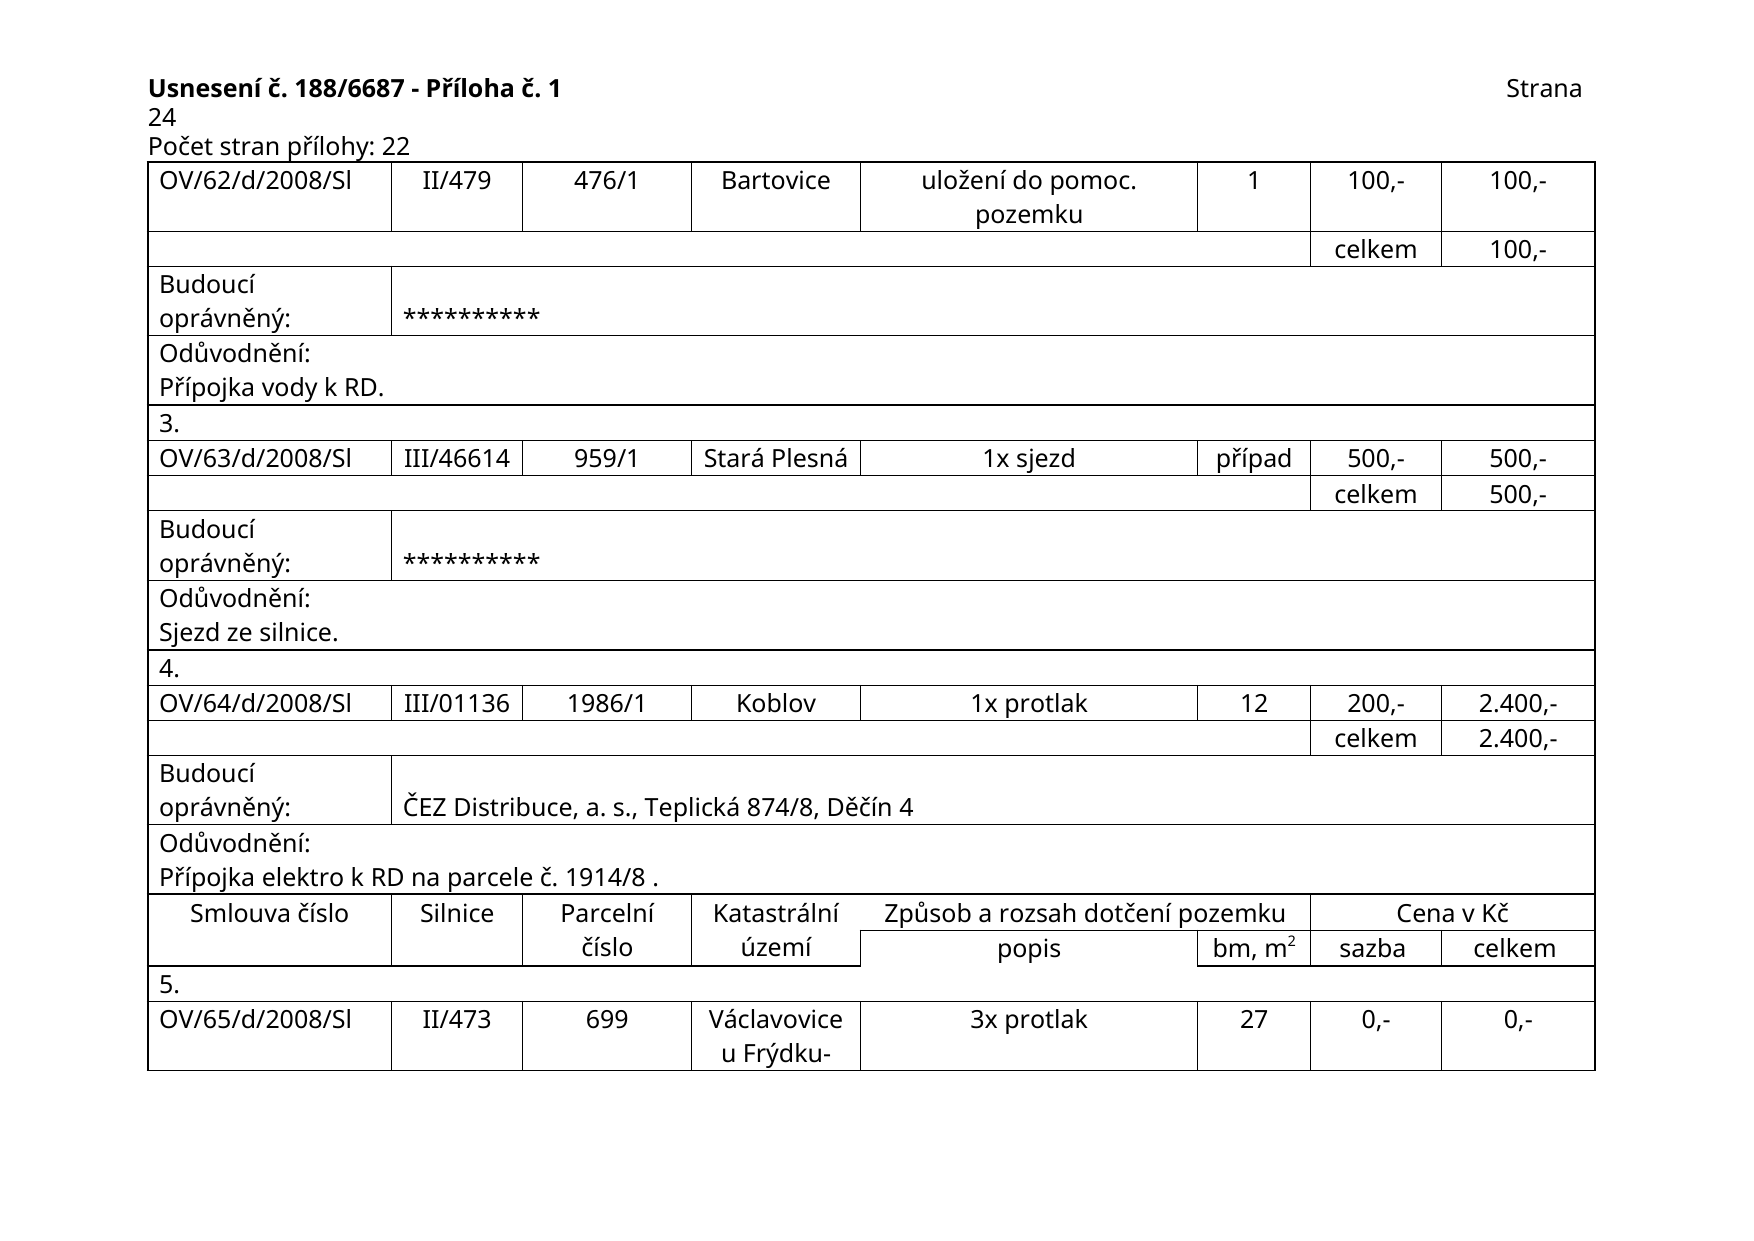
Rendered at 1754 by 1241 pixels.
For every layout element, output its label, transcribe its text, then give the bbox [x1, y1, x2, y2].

table_cell 2.400,- [1442, 721, 1594, 755]
table_cell Smlouva číslo [149, 895, 391, 964]
table_cell Budoucí oprávněný: [149, 267, 391, 335]
table_cell uložení do pomoc. pozemku [861, 163, 1197, 231]
table_cell ********** [392, 267, 1594, 335]
table_cell 3. [149, 406, 1594, 440]
table_cell 1986/1 [523, 686, 691, 720]
table_cell Odůvodnění: Přípojka elektro k RD na parcele č. 1914/8 . [149, 825, 1594, 893]
table_cell Václavovice u Frýdku- [692, 1002, 860, 1070]
table_cell 0,- [1442, 1002, 1594, 1070]
table_header Způsob a rozsah dotčení pozemku [860, 895, 1310, 929]
table_cell III/46614 [392, 441, 522, 475]
table_cell celkem [1311, 476, 1441, 510]
table_cell OV/65/d/2008/Sl [149, 1002, 391, 1070]
table_cell celkem [1311, 232, 1441, 266]
table_cell 476/1 [523, 163, 691, 231]
table_cell III/01136 [392, 686, 522, 720]
table_cell [149, 476, 1310, 510]
table_cell 2.400,- [1442, 686, 1594, 720]
table_cell ********** [392, 511, 1594, 579]
table_cell OV/63/d/2008/Sl [149, 441, 391, 475]
table_cell Budoucí oprávněný: [149, 756, 391, 824]
table_cell případ [1198, 441, 1310, 475]
table_cell 1x protlak [861, 686, 1197, 720]
table_cell Odůvodnění: Přípojka vody k RD. [149, 336, 1594, 404]
table_cell Bartovice [692, 163, 860, 231]
table_cell 500,- [1311, 441, 1441, 475]
table_cell 5. [149, 965, 1594, 1001]
table_cell II/473 [392, 1002, 522, 1070]
table_cell 200,- [1311, 686, 1441, 720]
table_cell OV/64/d/2008/Sl [149, 686, 391, 720]
table_cell 3x protlak [861, 1002, 1197, 1070]
table_cell 12 [1198, 686, 1310, 720]
table_header Cena v Kč [1311, 895, 1594, 929]
table_cell 1x sjezd [861, 441, 1197, 475]
table_cell 100,- [1442, 232, 1594, 266]
table_cell celkem [1442, 931, 1594, 964]
table_cell 1 [1198, 163, 1310, 231]
table_cell [149, 721, 1310, 755]
table_cell II/479 [392, 163, 522, 231]
table_cell Odůvodnění: Sjezd ze silnice. [149, 581, 1594, 649]
table_cell 0,- [1311, 1002, 1441, 1070]
table_cell Parcelní číslo [523, 895, 691, 964]
table_cell 500,- [1442, 476, 1594, 510]
table_cell bm, m2 [1198, 931, 1310, 964]
table_cell Stará Plesná [692, 441, 860, 475]
table_cell 27 [1198, 1002, 1310, 1070]
table_cell celkem [1311, 721, 1441, 755]
table_cell 4. [149, 651, 1594, 685]
table_cell Katastrální území [692, 895, 860, 964]
table_cell Silnice [392, 895, 522, 964]
table_cell popis [861, 931, 1197, 964]
table_cell 100,- [1442, 163, 1594, 231]
table_cell [149, 232, 1310, 266]
table_cell OV/62/d/2008/Sl [149, 163, 391, 231]
table_cell Koblov [692, 686, 860, 720]
table_cell Budoucí oprávněný: [149, 511, 391, 579]
table_cell sazba [1311, 931, 1441, 964]
table_cell 100,- [1311, 163, 1441, 231]
table_cell 500,- [1442, 441, 1594, 475]
table_cell 699 [523, 1002, 691, 1070]
table_cell ČEZ Distribuce, a. s., Teplická 874/8, Děčín 4 [392, 756, 1594, 824]
table_cell 959/1 [523, 441, 691, 475]
